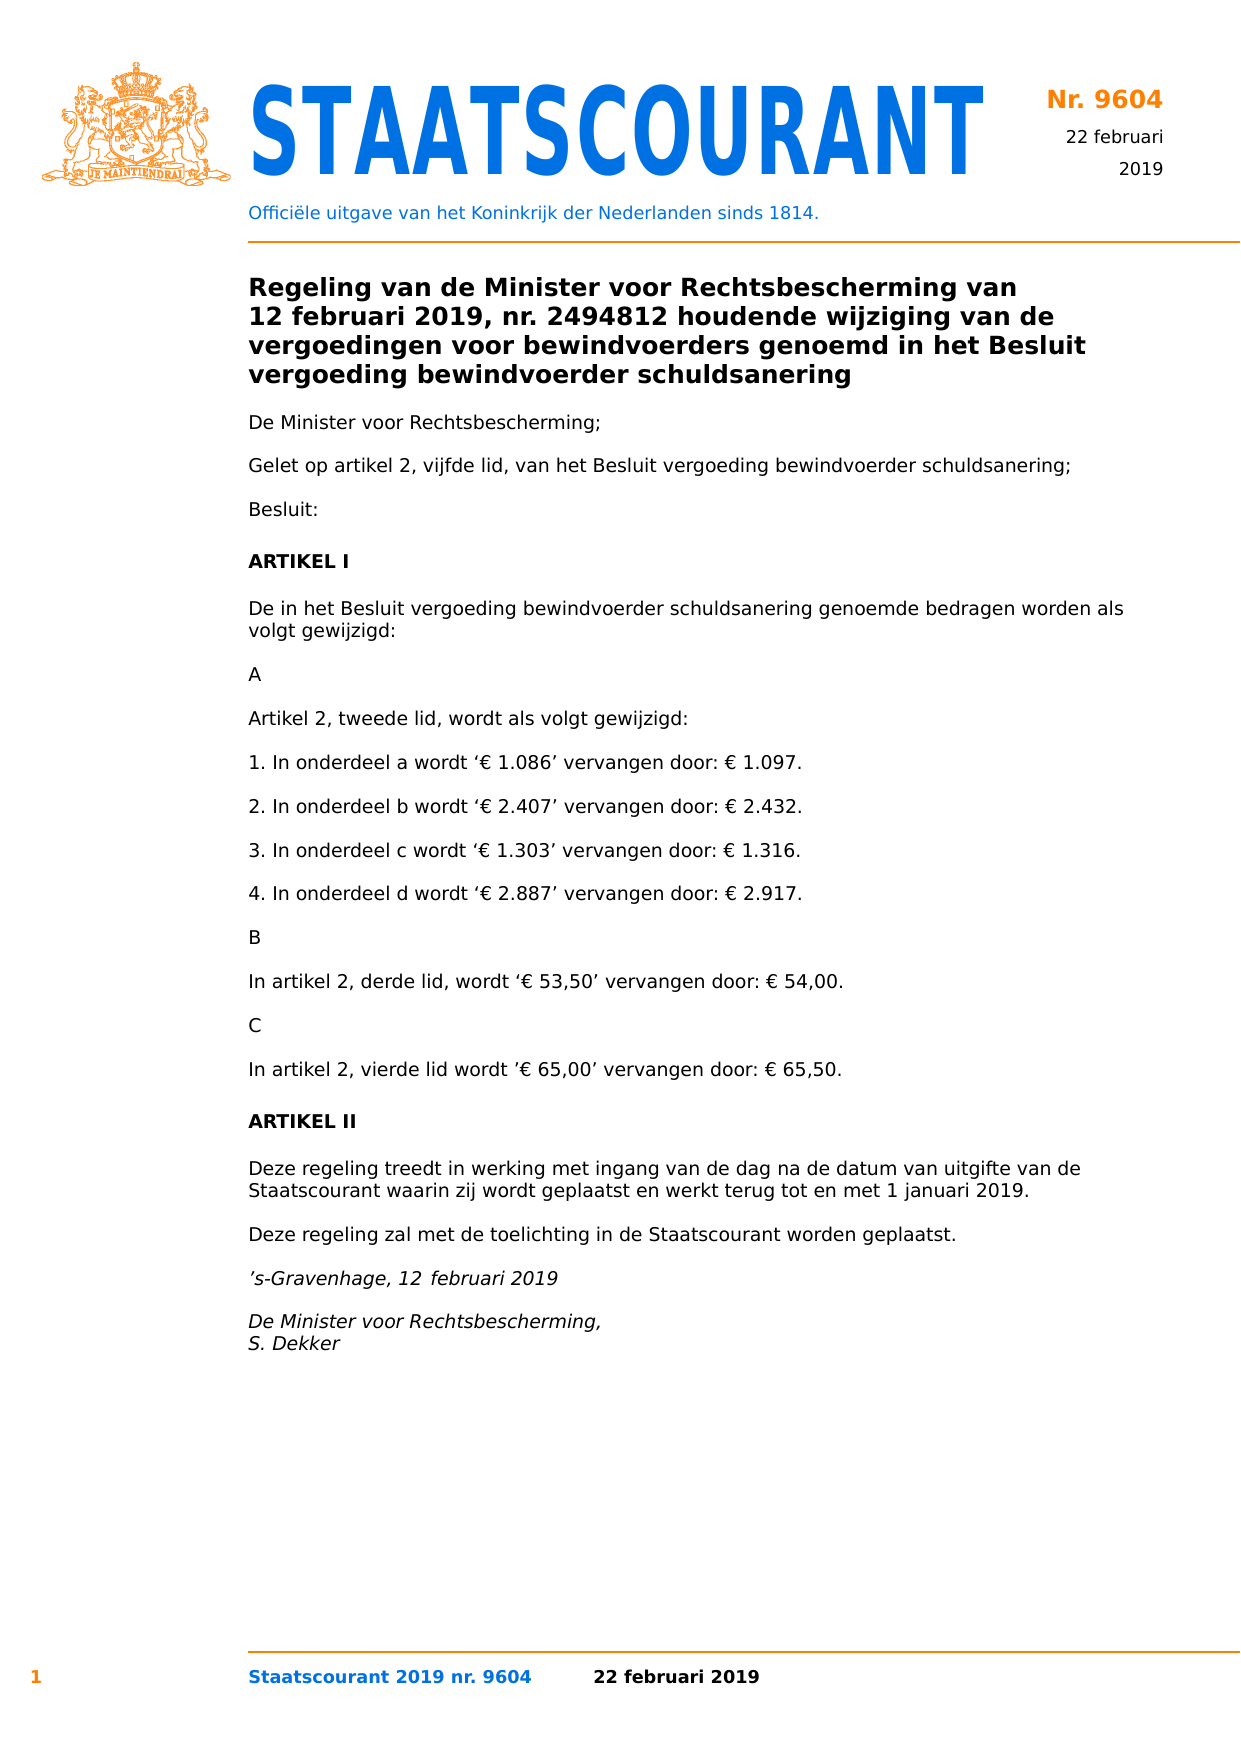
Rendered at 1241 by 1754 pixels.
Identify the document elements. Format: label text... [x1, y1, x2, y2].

text 1. In onderdeel a wordt ‘€ 1.086’ vervangen door: € 1.097. [248, 752, 1163, 774]
text B [248, 927, 1163, 949]
text 3. In onderdeel c wordt ‘€ 1.303’ vervangen door: € 1.316. [248, 839, 1163, 861]
text De Minister voor Rechtsbescherming, S. Dekker [248, 1311, 1163, 1355]
text ’s-Gravenhage, 12 februari 2019 [248, 1267, 1163, 1289]
table_cell Officiële uitgave van het Koninkrijk der Nederlanden sinds 1814. [248, 203, 1240, 241]
subtitle ARTIKEL I [248, 551, 1163, 573]
picture [41, 62, 231, 186]
text Deze regeling zal met de toelichting in de Staatscourant worden geplaatst. [248, 1223, 1163, 1246]
table_header Nr. 9604 [998, 62, 1240, 121]
text 2. In onderdeel b wordt ‘€ 2.407’ vervangen door: € 2.432. [248, 796, 1163, 818]
table_cell 22 februari [998, 121, 1240, 153]
text De in het Besluit vergoeding bewindvoerder schuldsanering genoemde bedragen worden als volgt gewijzigd: [248, 598, 1163, 642]
text 4. In onderdeel d wordt ‘€ 2.887’ vervangen door: € 2.917. [248, 883, 1163, 905]
text Besluit: [248, 499, 1163, 521]
text In artikel 2, vierde lid wordt ’€ 65,00’ vervangen door: € 65,50. [248, 1059, 1163, 1081]
subtitle ARTIKEL II [248, 1111, 1163, 1133]
text A [248, 664, 1163, 686]
text C [248, 1015, 1163, 1037]
table_header [25, 62, 248, 241]
text Gelet op artikel 2, vijfde lid, van het Besluit vergoeding bewindvoerder schuldsanering; [248, 455, 1163, 477]
text Deze regeling treedt in werking met ingang van de dag na de datum van uitgifte van de Staatscourant waarin zij wordt geplaatst en werkt terug tot en met 1 januari 2019. [248, 1158, 1163, 1202]
table_header STAATSCOURANT [248, 62, 998, 203]
table_cell 2019 [998, 153, 1240, 203]
text De Minister voor Rechtsbescherming; [248, 412, 1163, 433]
text Artikel 2, tweede lid, wordt als volgt gewijzigd: [248, 708, 1163, 730]
text In artikel 2, derde lid, wordt ‘€ 53,50’ vervangen door: € 54,00. [248, 971, 1163, 993]
subtitle Regeling van de Minister voor Rechtsbescherming van 12 februari 2019, nr. 2494812 houdende wijziging van de vergoedingen voor bewindvoerders genoemd in het Besluit vergoeding bewindvoerder schuldsanering [248, 273, 1163, 390]
